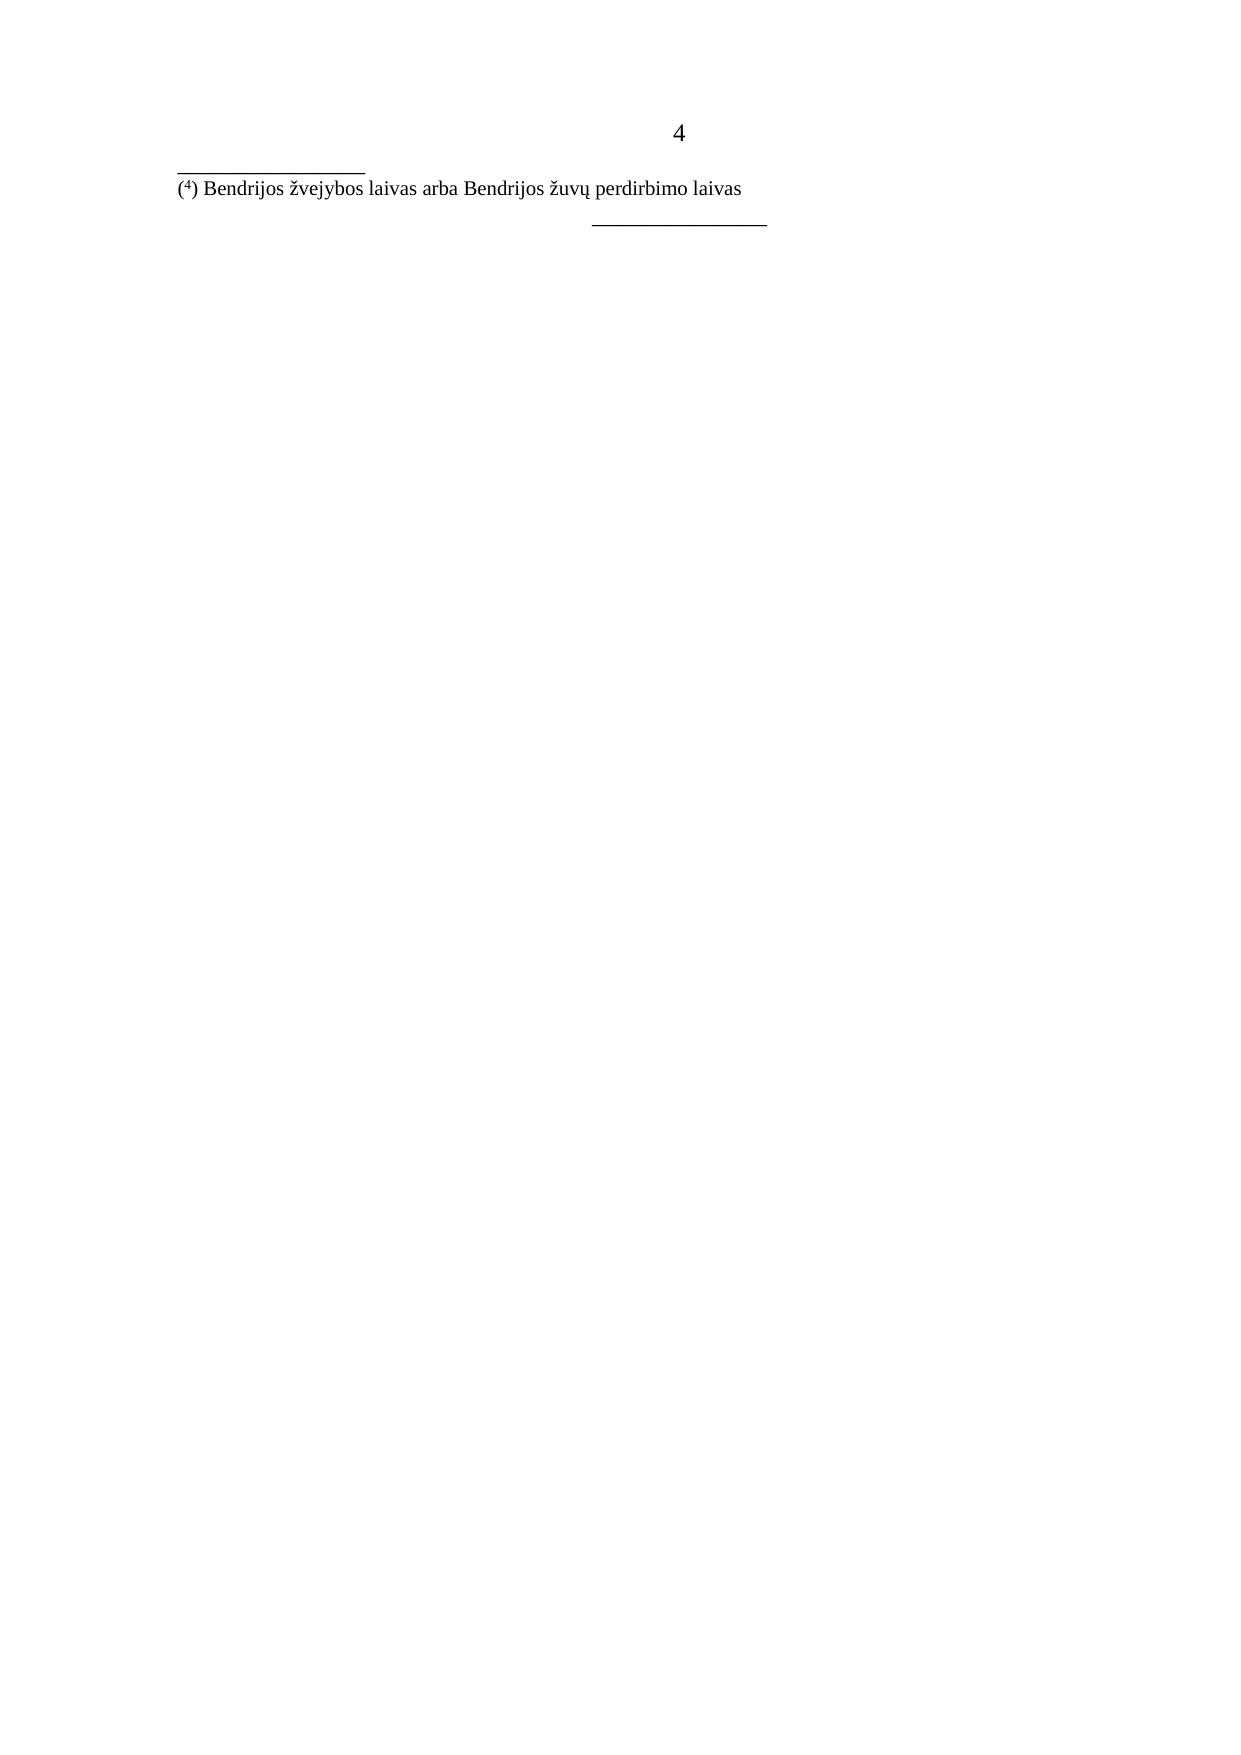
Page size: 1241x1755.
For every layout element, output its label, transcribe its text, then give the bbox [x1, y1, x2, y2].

text ______________ [177, 200, 1181, 229]
text _______________ [177, 148, 1181, 176]
text (4) Bendrijos žvejybos laivas arba Bendrijos žuvų perdirbimo laivas [177, 176, 1181, 200]
